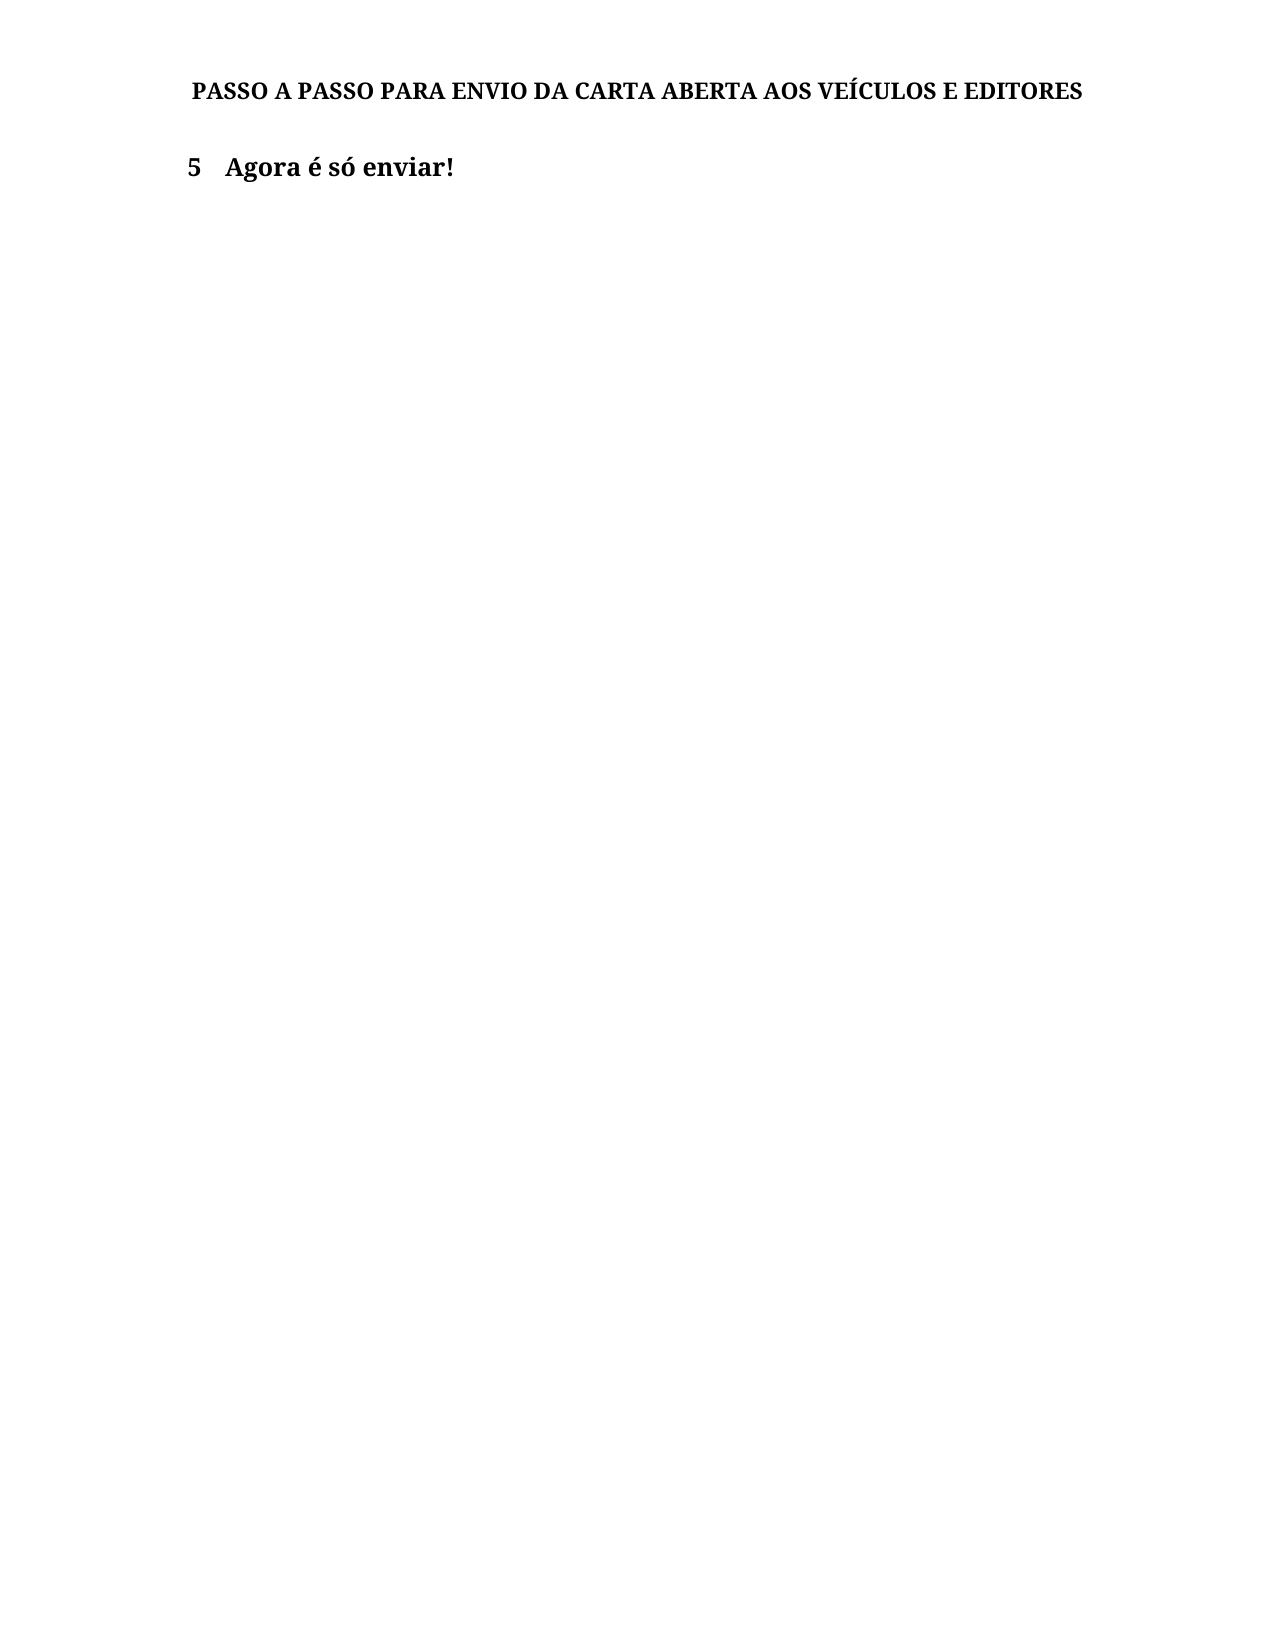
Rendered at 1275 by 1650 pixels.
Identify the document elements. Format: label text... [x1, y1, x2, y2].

list Agora é só enviar! [187, 150, 1125, 184]
